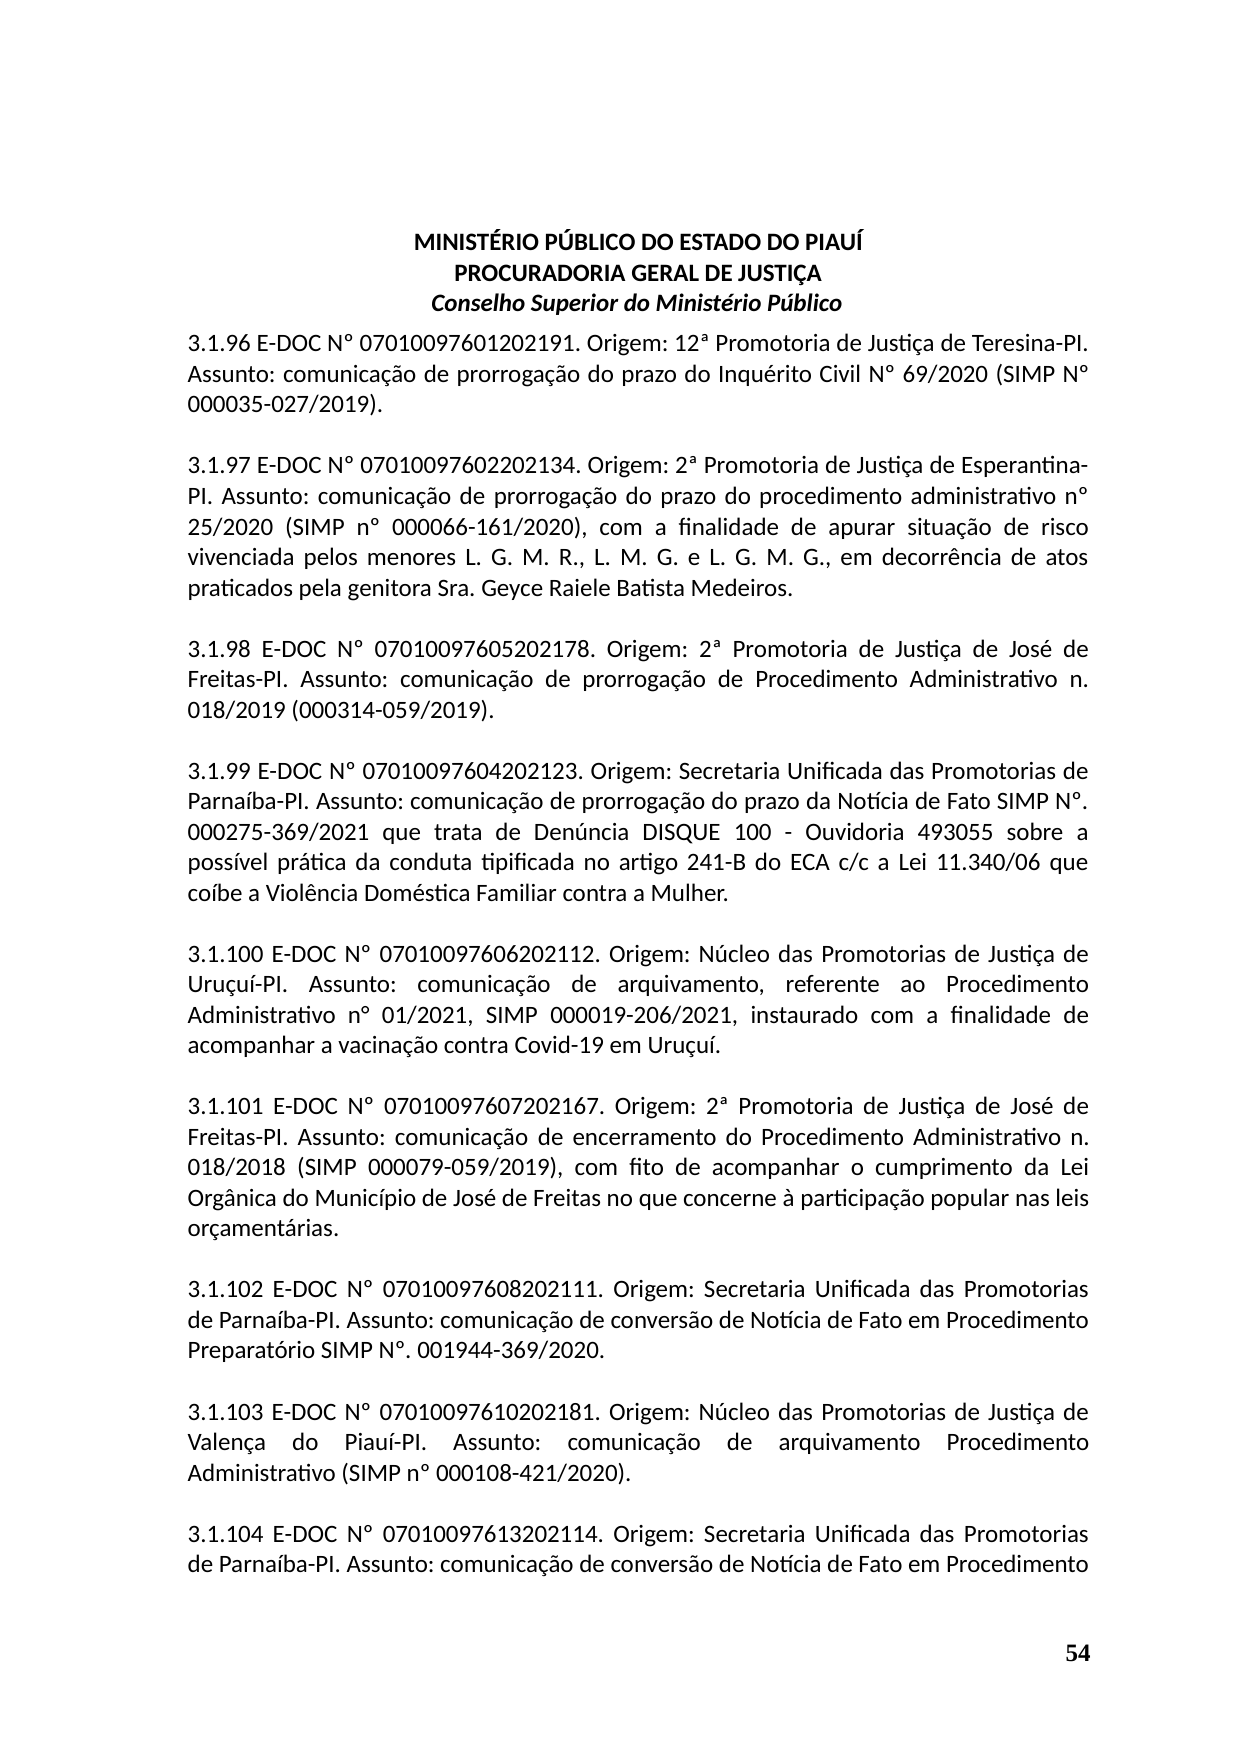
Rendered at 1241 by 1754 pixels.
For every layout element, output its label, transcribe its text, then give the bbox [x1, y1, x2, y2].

text 3.1.103 E-DOC Nº 07010097610202181. Origem: Núcleo das Promotorias de Justiça de Valença do Piauí-PI. Assunto: comunicação de arquivamento Procedimento Administrativo (SIMP nº 000108-421/2020). [187, 1396, 1090, 1487]
text 3.1.99 E-DOC Nº 07010097604202123. Origem: Secretaria Unificada das Promotorias de Parnaíba-PI. Assunto: comunicação de prorrogação do prazo da Notícia de Fato SIMP Nº. 000275-369/2021 que trata de Denúncia DISQUE 100 - Ouvidoria 493055 sobre a possível prática da conduta tipificada no artigo 241-B do ECA c/c a Lei 11.340/06 que coíbe a Violência Doméstica Familiar contra a Mulher. [187, 755, 1090, 907]
text 3.1.104 E-DOC Nº 07010097613202114. Origem: Secretaria Unificada das Promotorias de Parnaíba-PI. Assunto: comunicação de conversão de Notícia de Fato em Procedimento [187, 1518, 1090, 1579]
text 3.1.102 E-DOC Nº 07010097608202111. Origem: Secretaria Unificada das Promotorias de Parnaíba-PI. Assunto: comunicação de conversão de Notícia de Fato em Procedimento Preparatório SIMP Nº. 001944-369/2020. [187, 1274, 1090, 1365]
text 3.1.101 E-DOC Nº 07010097607202167. Origem: 2ª Promotoria de Justiça de José de Freitas-PI. Assunto: comunicação de encerramento do Procedimento Administrativo n. 018/2018 (SIMP 000079-059/2019), com fito de acompanhar o cumprimento da Lei Orgânica do Município de José de Freitas no que concerne à participação popular nas leis orçamentárias. [187, 1091, 1090, 1243]
text 3.1.96 E-DOC Nº 07010097601202191. Origem: 12ª Promotoria de Justiça de Teresina-PI. Assunto: comunicação de prorrogação do prazo do Inquérito Civil Nº 69/2020 (SIMP Nº 000035-027/2019). [187, 327, 1090, 419]
text 3.1.97 E-DOC Nº 07010097602202134. Origem: 2ª Promotoria de Justiça de Esperantina-PI. Assunto: comunicação de prorrogação do prazo do procedimento administrativo nº 25/2020 (SIMP nº 000066-161/2020), com a finalidade de apurar situação de risco vivenciada pelos menores L. G. M. R., L. M. G. e L. G. M. G., em decorrência de atos praticados pela genitora Sra. Geyce Raiele Batista Medeiros. [187, 449, 1090, 602]
text 3.1.98 E-DOC Nº 07010097605202178. Origem: 2ª Promotoria de Justiça de José de Freitas-PI. Assunto: comunicação de prorrogação de Procedimento Administrativo n. 018/2019 (000314-059/2019). [187, 633, 1090, 724]
text 3.1.100 E-DOC Nº 07010097606202112. Origem: Núcleo das Promotorias de Justiça de Uruçuí-PI. Assunto: comunicação de arquivamento, referente ao Procedimento Administrativo n° 01/2021, SIMP 000019-206/2021, instaurado com a finalidade de acompanhar a vacinação contra Covid-19 em Uruçuí. [187, 938, 1090, 1060]
